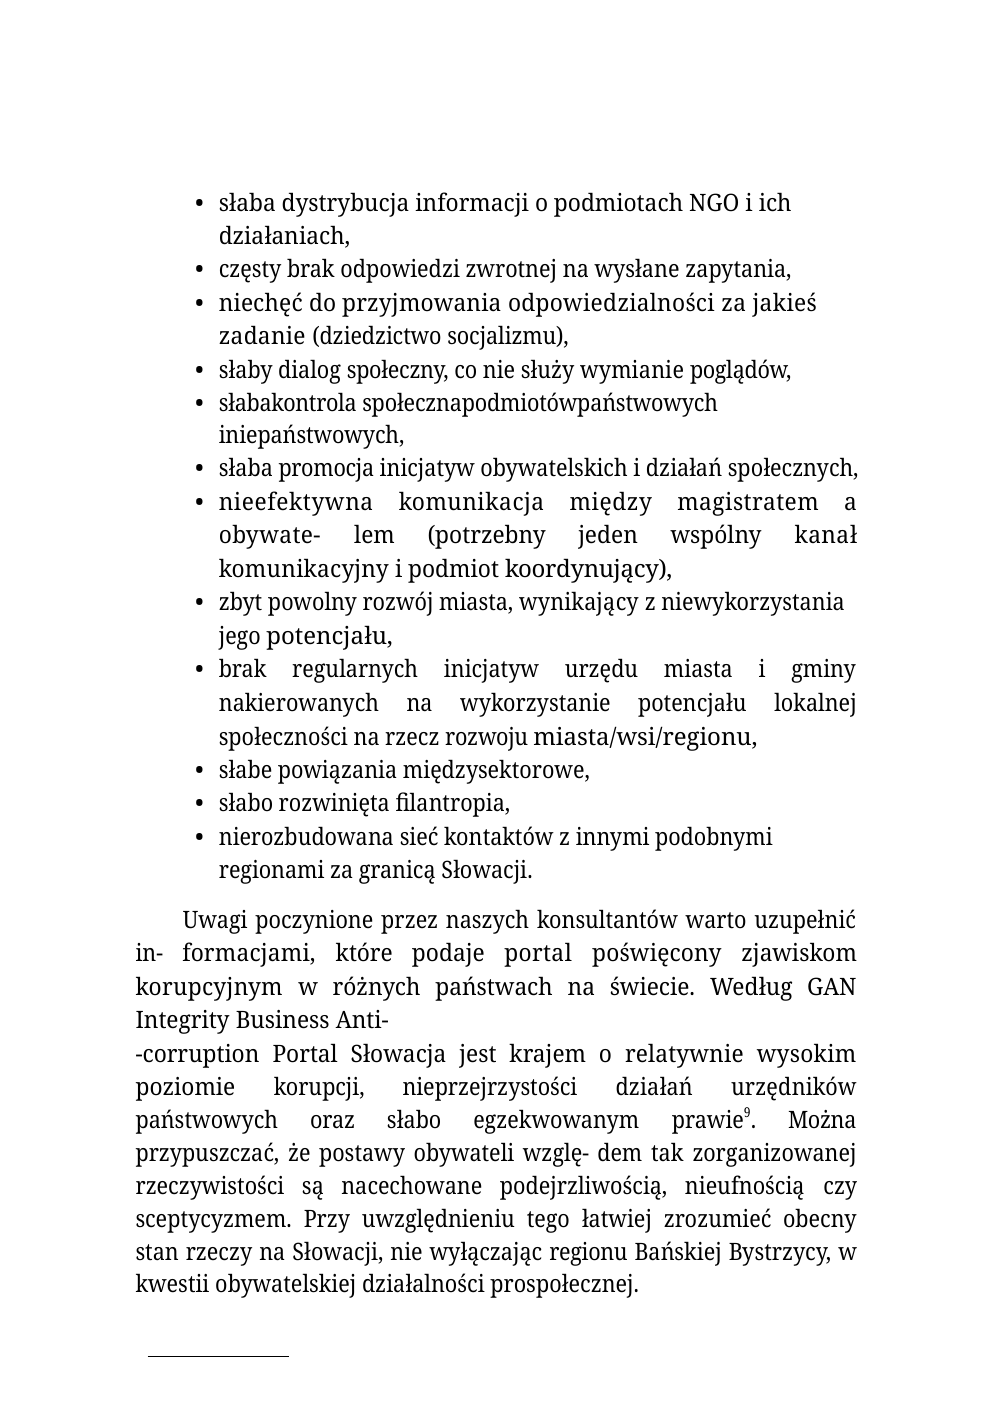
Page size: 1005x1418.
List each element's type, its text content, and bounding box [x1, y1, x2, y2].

list częsty brak odpowiedzi zwrotnej na wysłane zapytania, [195, 252, 869, 284]
list zbyt powolny rozwój miasta, wynikający z niewykorzystania jego potencjału, [195, 585, 857, 651]
list słabe powiązania międzysektorowe, [195, 753, 869, 785]
text Uwagi poczynione przez naszych konsultantów warto uzupełnić in- formacjami, które podaje portal poświęcony zjawiskom korupcyjnym w różnych państwach na świecie. Według GAN Integrity Business Anti- [135, 903, 857, 1036]
list słaby dialog społeczny, co nie służy wymianie poglądów, [195, 352, 869, 384]
list brak regularnych inicjatyw urzędu miasta i gminy nakierowanych na wykorzystanie potencjału lokalnej społeczności na rzecz rozwoju miasta/wsi/regionu, [195, 652, 857, 752]
text -corruption Portal Słowacja jest krajem o relatywnie wysokim poziomie korupcji, nieprzejrzystości działań urzędników państwowych oraz słabo egzekwowanym prawie9. Można przypuszczać, że postawy obywateli wzglę- dem tak zorganizowanej rzeczywistości są nacechowane podejrzliwością, nieufnością czy sceptycyzmem. Przy uwzględnieniu tego łatwiej zrozumieć obecny stan rzeczy na Słowacji, nie wyłączając regionu Bańskiej Bystrzycy, w kwestii obywatelskiej działalności prospołecznej. [135, 1037, 857, 1300]
list nieefektywna komunikacja między magistratem a obywate- lem (potrzebny jeden wspólny kanał komunikacyjny i podmiot koordynujący), [195, 484, 857, 584]
list nierozbudowana sieć kontaktów z innymi podobnymi regionami za granicą Słowacji. [195, 819, 857, 885]
list słabo rozwinięta filantropia, [195, 786, 869, 818]
list słabakontrola społecznapodmiotówpaństwowych iniepaństwowych, [195, 385, 869, 451]
list niechęć do przyjmowania odpowiedzialności za jakieś zadanie (dziedzictwo socjalizmu), [195, 285, 857, 351]
list słaba dystrybucja informacji o podmiotach NGO i ich działaniach, [195, 186, 869, 251]
list słaba promocja inicjatyw obywatelskich i działań społecznych, [195, 451, 869, 484]
